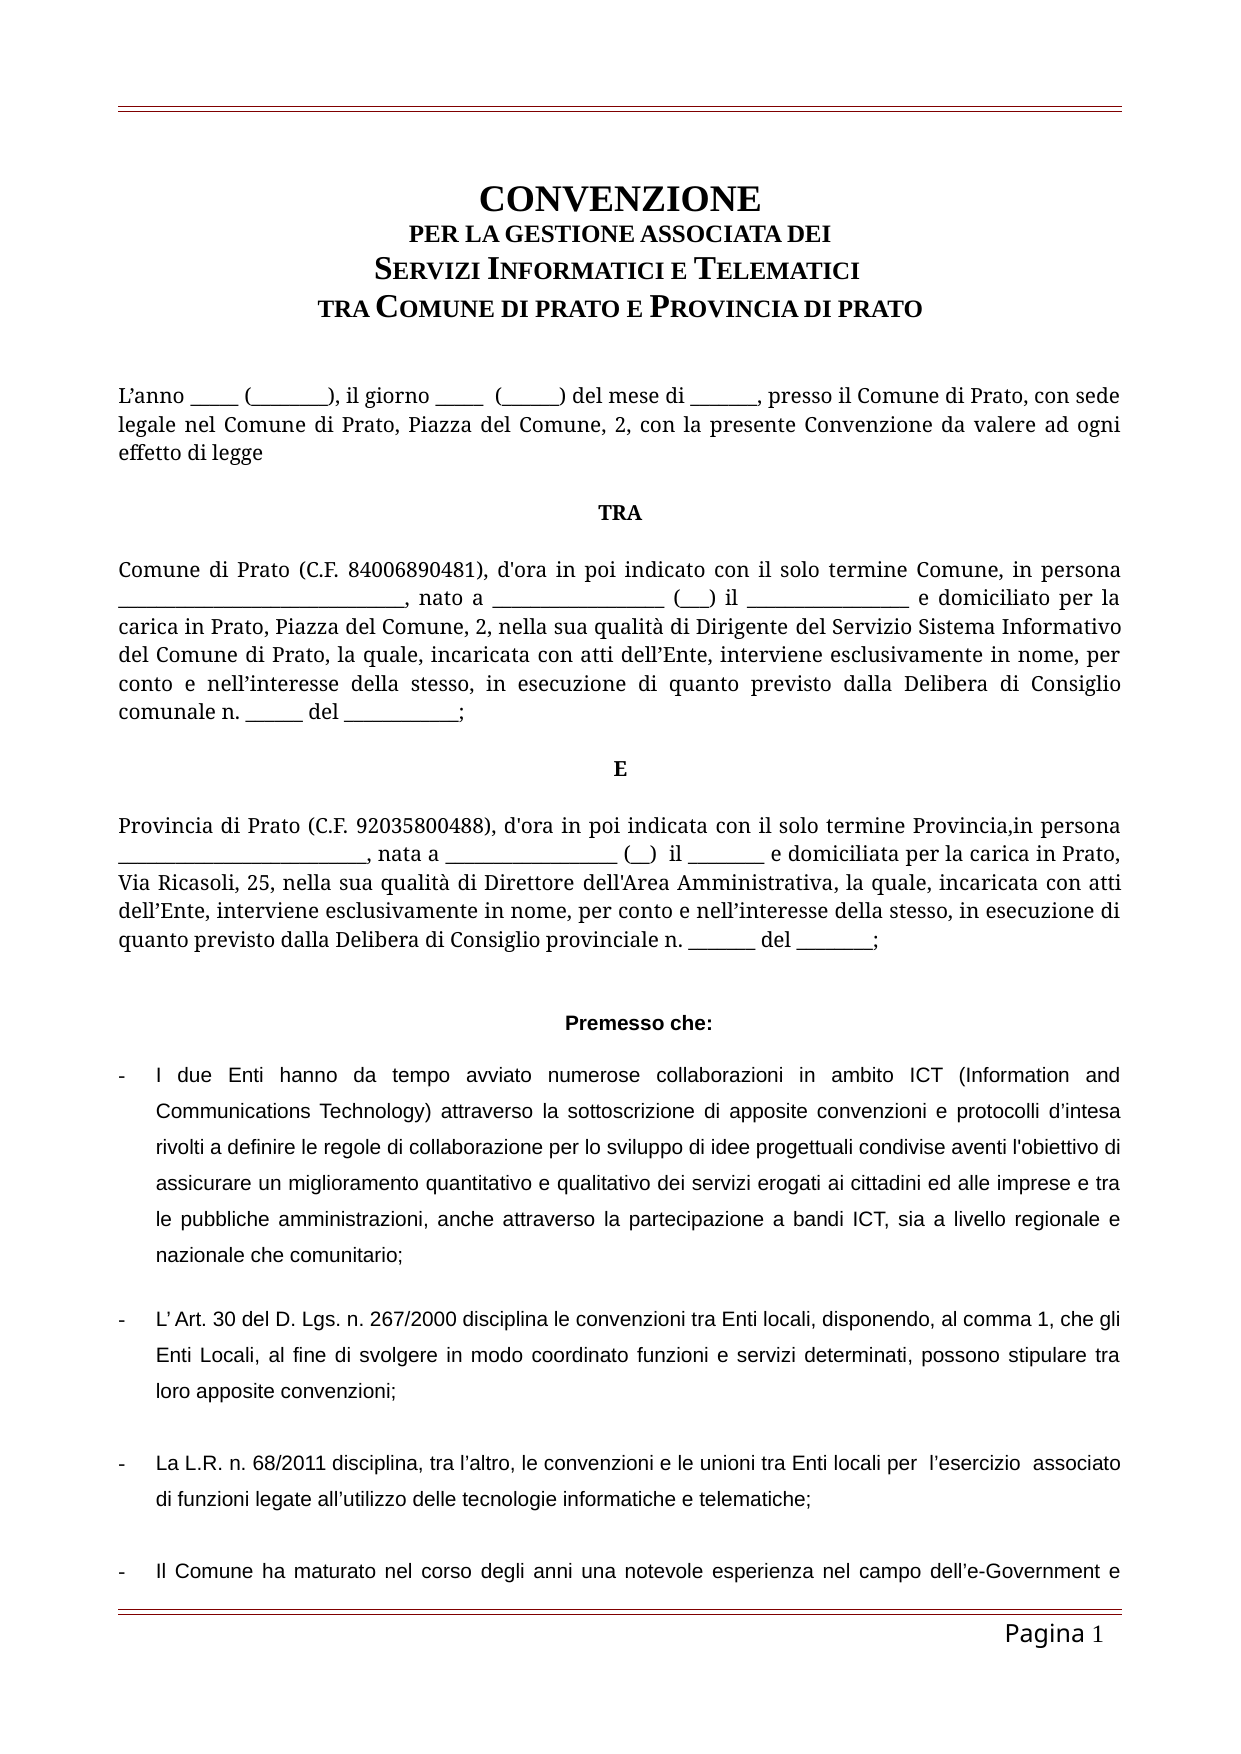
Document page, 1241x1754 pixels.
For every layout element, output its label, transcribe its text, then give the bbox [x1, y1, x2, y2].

text Provincia di Prato (C.F. 92035800488), d'ora in poi indicata con il solo termine Provincia,in persona __________________________, nata a __________________ (__) il ________ e domiciliata per la carica in Prato, Via Ricasoli, 25, nella sua qualità di Direttore dell'Area Amministrativa, la quale, incaricata con atti dell’Ente, interviene esclusivamente in nome, per conto e nell’interesse della stesso, in esecuzione di quanto previsto dalla Delibera di Consiglio provinciale n. _______ del ________; [118, 811, 1122, 953]
list I due Enti hanno da tempo avviato numerose collaborazioni in ambito ICT (Information and Communications Technology) attraverso la sottoscrizione di apposite convenzioni e protocolli d’intesa rivolti a definire le regole di collaborazione per lo sviluppo di idee progettuali condivise aventi l'obiettivo di assicurare un miglioramento quantitativo e qualitativo dei servizi erogati ai cittadini ed alle imprese e tra le pubbliche amministrazioni, anche attraverso la partecipazione a bandi ICT, sia a livello regionale e nazionale che comunitario; [118, 1063, 1122, 1267]
text SERVIZI INFORMATICI E TELEMATICI [118, 248, 1122, 286]
list Premesso che: [118, 1010, 1122, 1034]
list Il Comune ha maturato nel corso degli anni una notevole esperienza nel campo dell’e-Government e [118, 1559, 1122, 1583]
text TRA COMUNE DI PRATO E PROVINCIA DI PRATO [118, 286, 1122, 325]
list L’ Art. 30 del D. Lgs. n. 267/2000 disciplina le convenzioni tra Enti locali, disponendo, al comma 1, che gli Enti Locali, al fine di svolgere in modo coordinato funzioni e servizi determinati, possono stipulare tra loro apposite convenzioni; [118, 1307, 1122, 1403]
text E [118, 754, 1122, 782]
text TRA [118, 498, 1122, 527]
list La L.R. n. 68/2011 disciplina, tra l’altro, le convenzioni e le unioni tra Enti locali per l’esercizio associato di funzioni legate all’utilizzo delle tecnologie informatiche e telematiche; [118, 1451, 1122, 1511]
text CONVENZIONE [118, 176, 1122, 219]
text Comune di Prato (C.F. 84006890481), d'ora in poi indicato con il solo termine Comune, in persona ______________________________, nato a __________________ (___) il _________________ e domiciliato per la carica in Prato, Piazza del Comune, 2, nella sua qualità di Dirigente del Servizio Sistema Informativo del Comune di Prato, la quale, incaricata con atti dell’Ente, interviene esclusivamente in nome, per conto e nell’interesse della stesso, in esecuzione di quanto previsto dalla Delibera di Consiglio comunale n. ______ del ____________; [118, 555, 1122, 726]
text L’anno _____ (________), il giorno _____ (______) del mese di _______, presso il Comune di Prato, con sede legale nel Comune di Prato, Piazza del Comune, 2, con la presente Convenzione da valere ad ogni effetto di legge [118, 382, 1122, 467]
text PER LA GESTIONE ASSOCIATA DEI [118, 219, 1122, 248]
